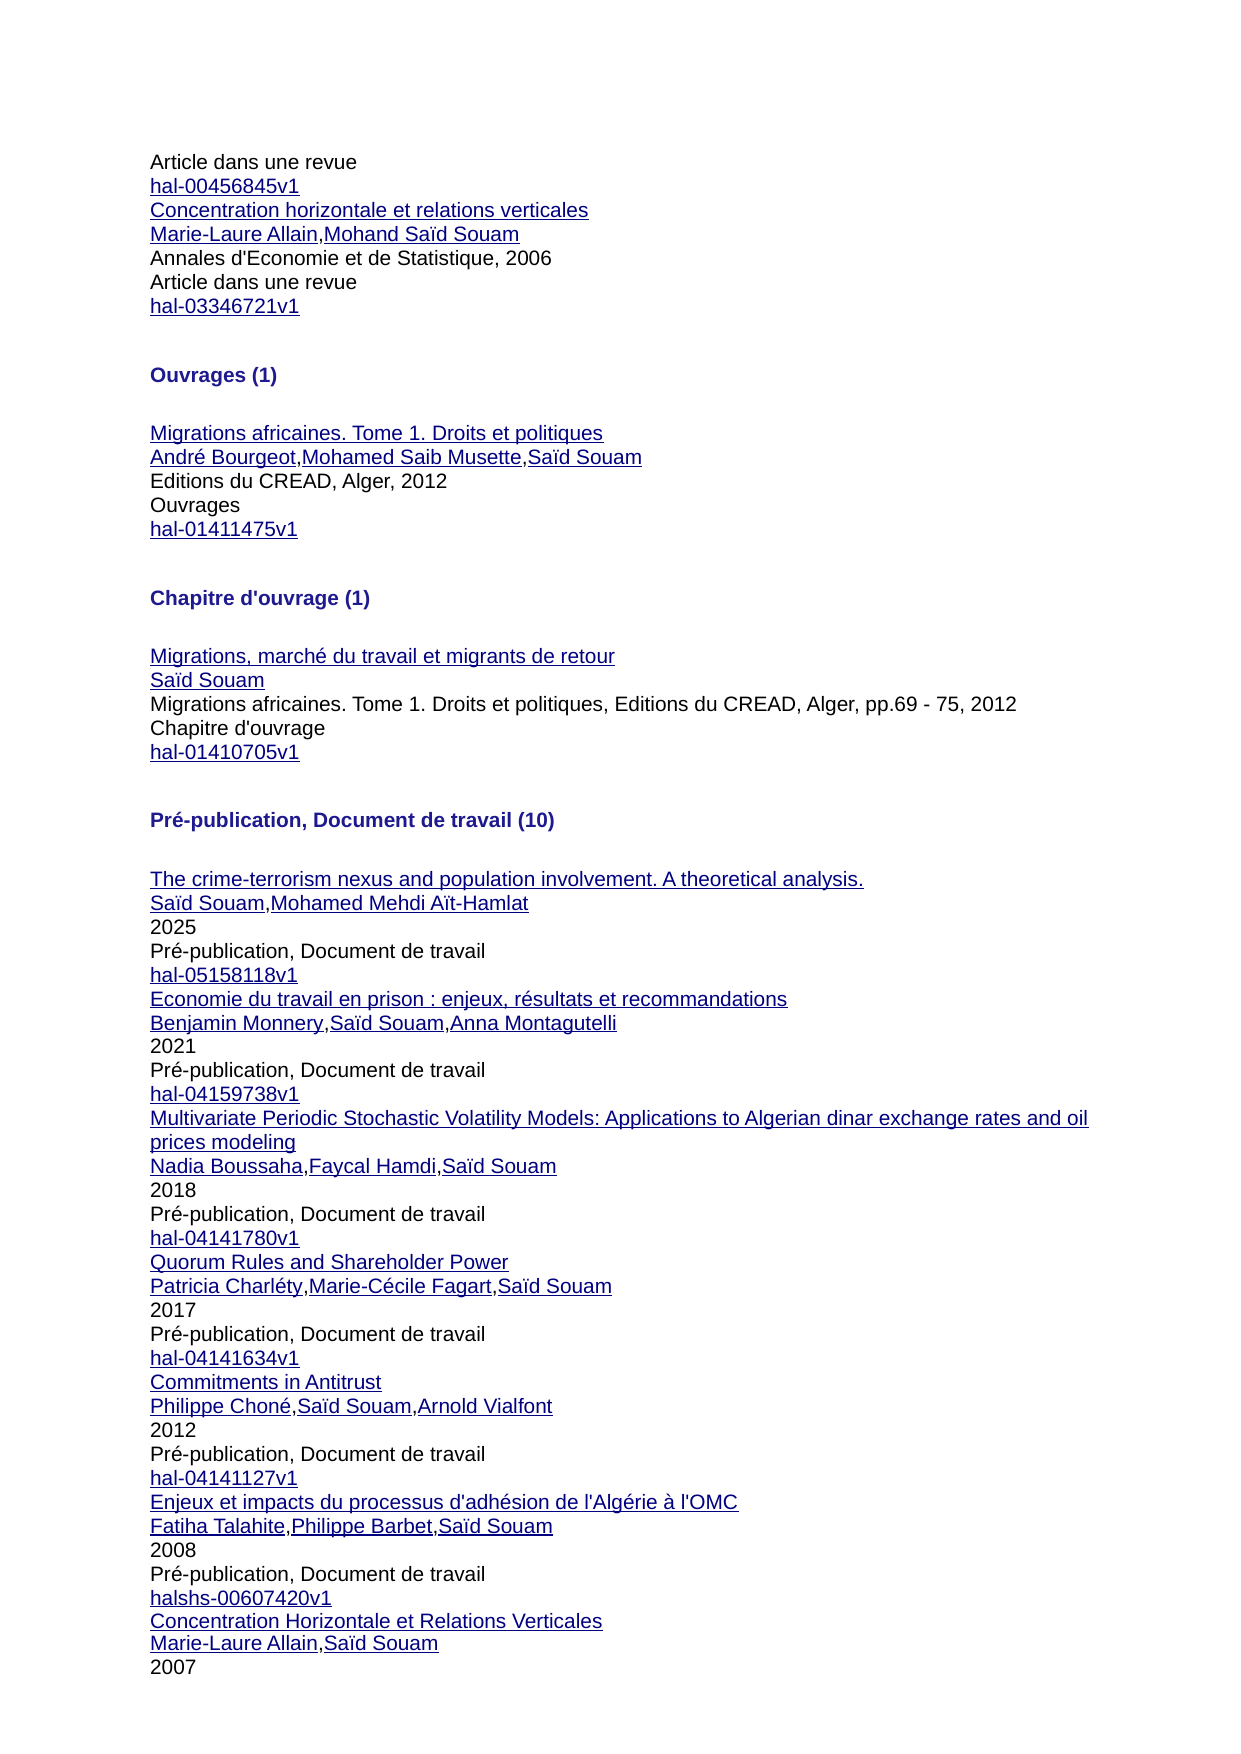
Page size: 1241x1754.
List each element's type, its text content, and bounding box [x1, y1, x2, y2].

subtitle Pré-publication, Document de travail (10) [150, 808, 1090, 832]
table_cell Enjeux et impacts du processus d'adhésion de l'Algérie à l'OMC Fatiha Talahite,Philippe Barbet,Saïd Souam 2008 Pré-publication, Document de travail halshs-00607420v1 [150, 1490, 1090, 1609]
table_cell Concentration horizontale et relations verticales Marie-Laure Allain,Mohand Saïd Souam Annales d'Economie et de Statistique, 2006 Article dans une revue hal-03346721v1 [150, 198, 1090, 318]
subtitle Chapitre d'ouvrage (1) [150, 585, 1090, 609]
table_cell Article dans une revue hal-00456845v1 [150, 150, 1090, 198]
table_cell Concentration Horizontale et Relations Verticales Marie-Laure Allain,Saïd Souam 2007 [150, 1609, 1090, 1679]
table_cell Economie du travail en prison : enjeux, résultats et recommandations Benjamin Monnery,Saïd Souam,Anna Montagutelli 2021 Pré-publication, Document de travail hal-04159738v1 [150, 986, 1090, 1106]
table_header Migrations africaines. Tome 1. Droits et politiques André Bourgeot,Mohamed Saib Musette,Saïd Souam Editions du CREAD, Alger, 2012 Ouvrages hal-01411475v1 [150, 421, 1090, 541]
table_header The crime-terrorism nexus and population involvement. A theoretical analysis. Saïd Souam,Mohamed Mehdi Aït-Hamlat 2025 Pré-publication, Document de travail hal-05158118v1 [150, 867, 1090, 986]
subtitle Ouvrages (1) [150, 362, 1090, 386]
table_cell Quorum Rules and Shareholder Power Patricia Charléty,Marie-Cécile Fagart,Saïd Souam 2017 Pré-publication, Document de travail hal-04141634v1 [150, 1250, 1090, 1370]
table_cell Commitments in Antitrust Philippe Choné,Saïd Souam,Arnold Vialfont 2012 Pré-publication, Document de travail hal-04141127v1 [150, 1370, 1090, 1489]
table_cell Multivariate Periodic Stochastic Volatility Models: Applications to Algerian dinar exchange rates and oil prices modeling Nadia Boussaha,Faycal Hamdi,Saïd Souam 2018 Pré-publication, Document de travail hal-04141780v1 [150, 1106, 1090, 1250]
table_header Migrations, marché du travail et migrants de retour Saïd Souam Migrations africaines. Tome 1. Droits et politiques, Editions du CREAD, Alger, pp.69 - 75, 2012 Chapitre d'ouvrage hal-01410705v1 [150, 644, 1090, 763]
